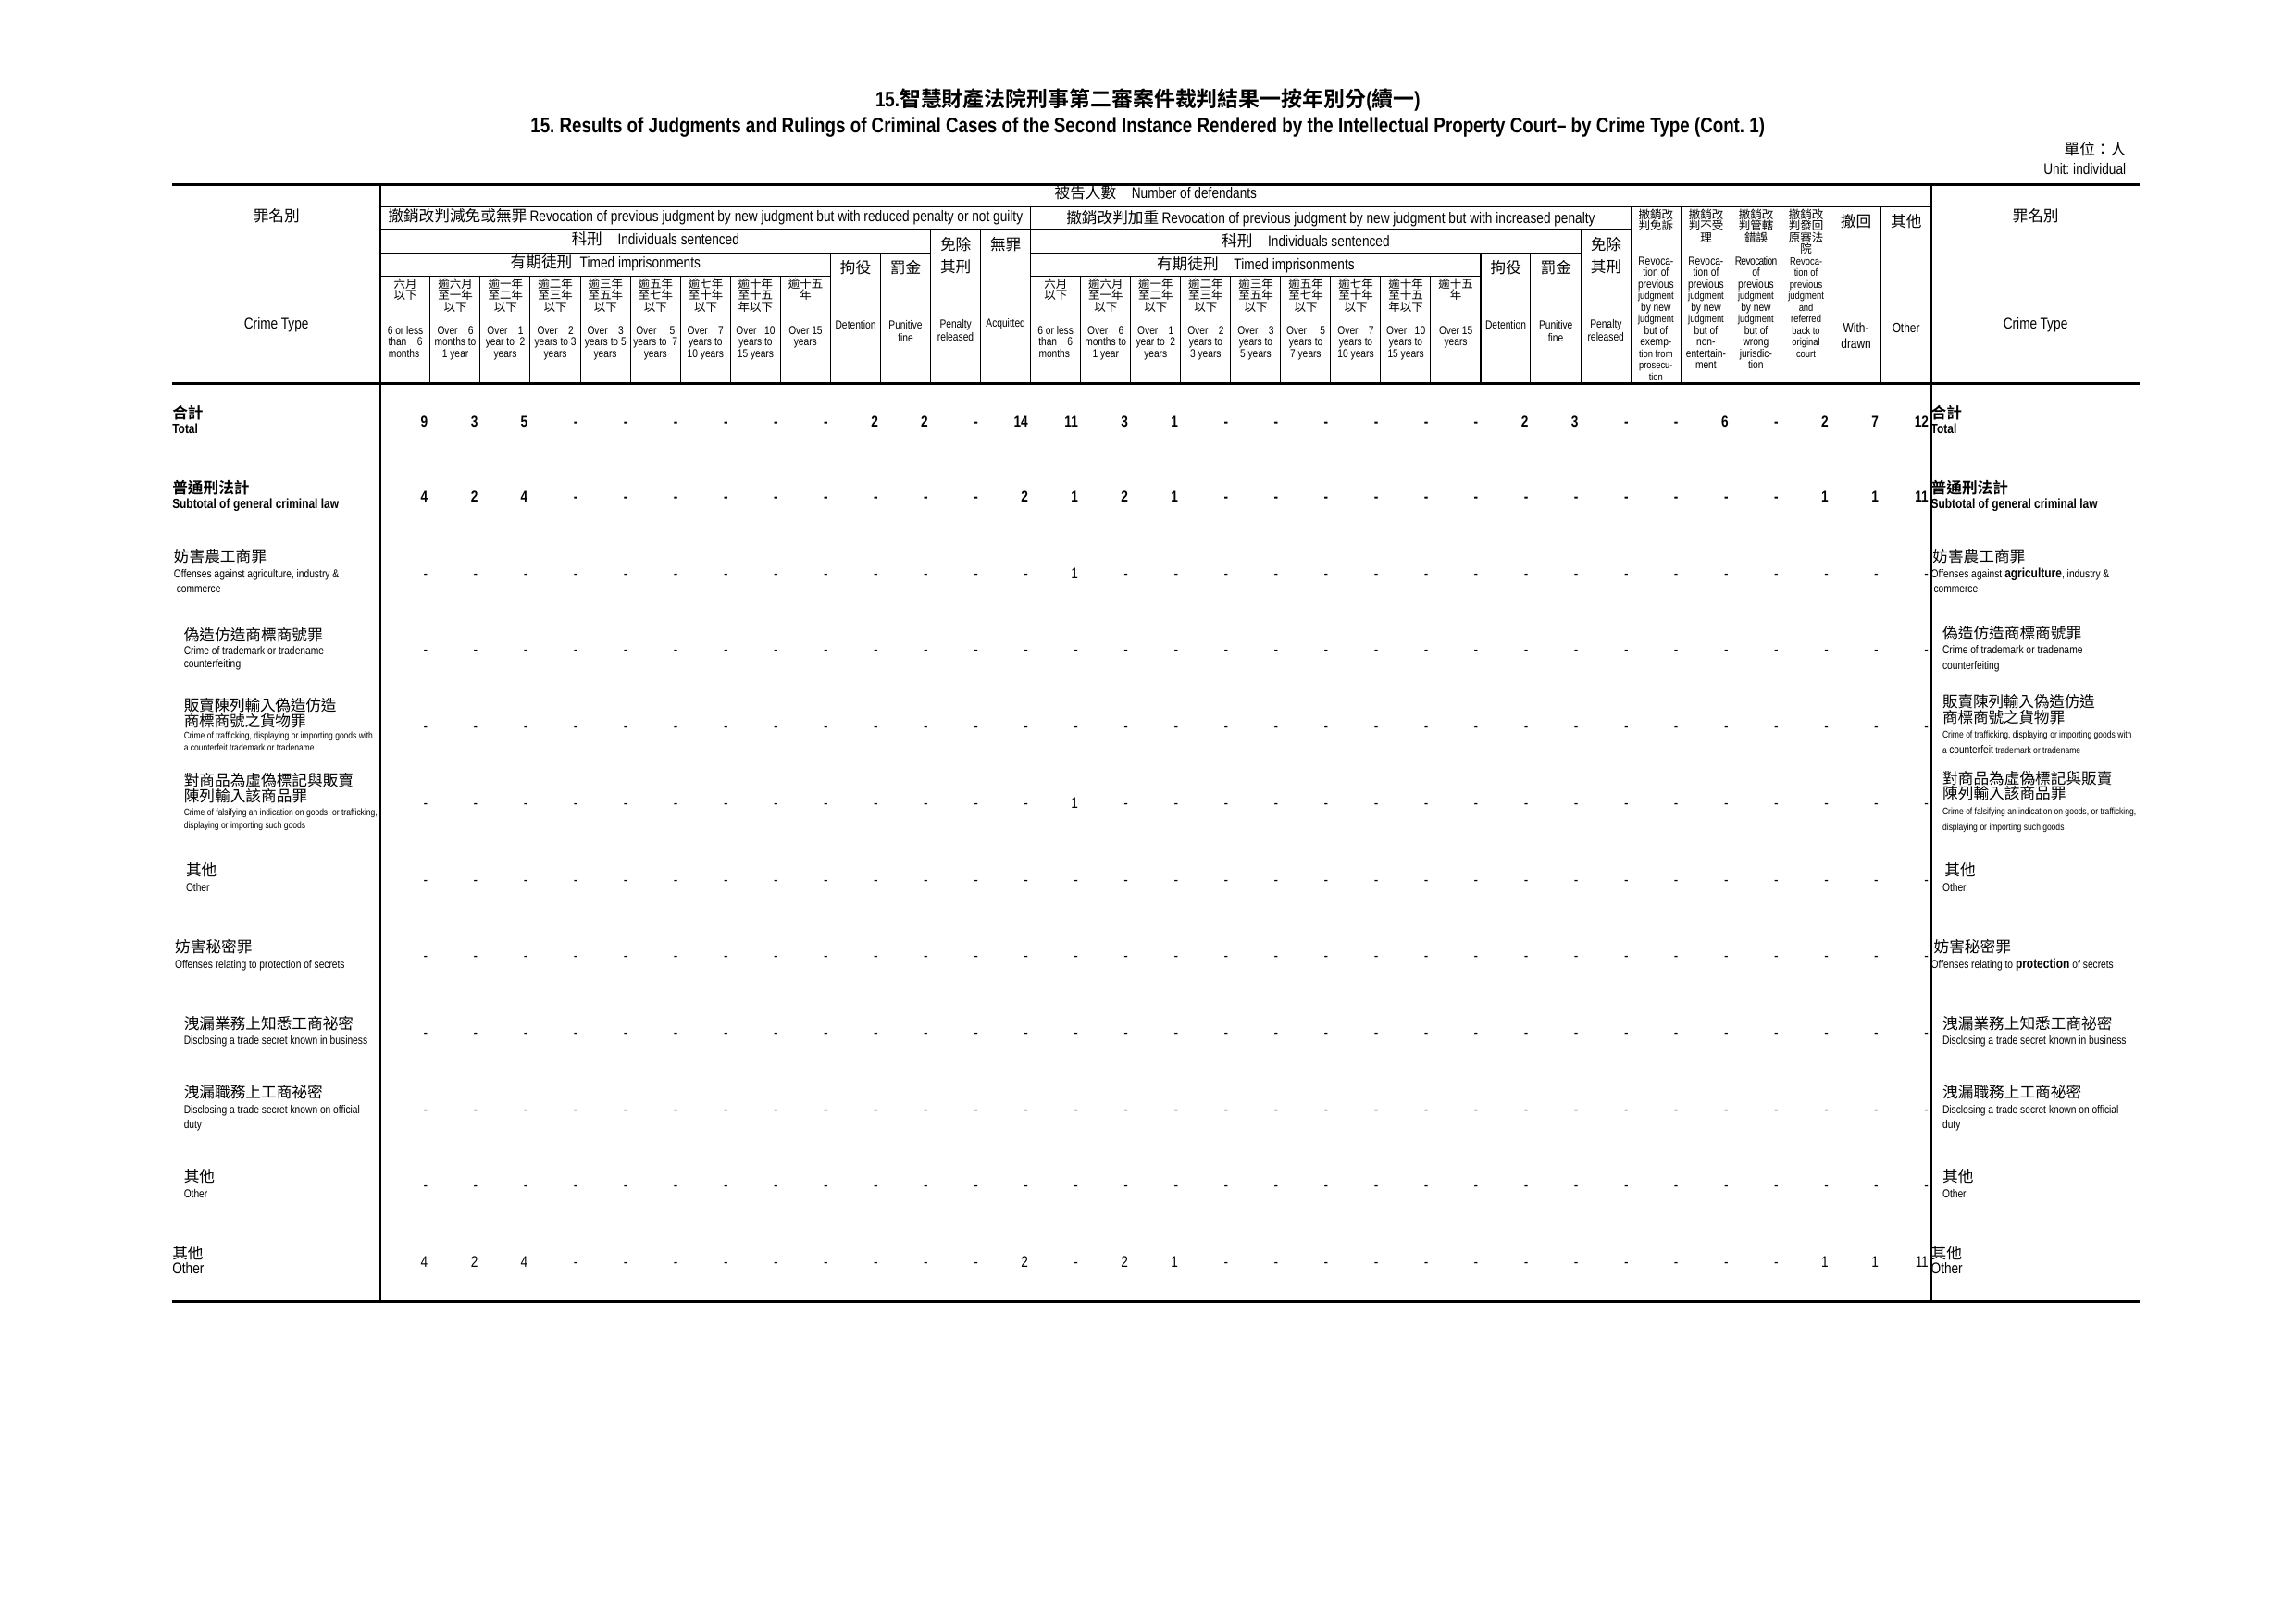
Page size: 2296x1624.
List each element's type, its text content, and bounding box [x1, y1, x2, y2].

table_cell - [1531, 612, 1581, 688]
table_cell - [1831, 994, 1880, 1071]
table_cell - [1331, 458, 1381, 535]
table_cell - [880, 1147, 930, 1223]
table_cell - [1581, 994, 1631, 1071]
table_cell - [1831, 535, 1880, 612]
table_cell - [1631, 458, 1681, 535]
table_cell 偽造仿造商標商號罪 Crime of trademark or tradename counterfeiting [172, 612, 379, 688]
table_cell - [1331, 1071, 1381, 1147]
table_cell 2 [980, 458, 1030, 535]
table_cell 逾七年至十年以下 Over 7 years to 10 years [681, 277, 730, 381]
table_cell 2 [1081, 458, 1131, 535]
table_cell 合計 Total [1932, 385, 2140, 458]
table_cell - [680, 1223, 730, 1300]
table_cell 逾五年至七年以下 Over 5 years to 7 years [631, 277, 680, 381]
table_cell - [1531, 688, 1581, 764]
table_cell - [530, 535, 580, 612]
table_cell - [780, 764, 830, 841]
table_cell - [880, 1071, 930, 1147]
table_cell 逾二年至三年以下 Over 2 years to 3 years [1181, 277, 1230, 381]
table_cell - [780, 458, 830, 535]
table_cell - [1681, 764, 1731, 841]
table_cell - [1381, 1147, 1431, 1223]
table_cell 逾十五年 Over 15 years [781, 277, 830, 381]
table_cell - [730, 841, 780, 917]
table_cell - [430, 535, 480, 612]
table_cell 撤銷改判管轄錯誤 Revocation of previous judgment by new judgment but of wrong jurisdic- tion [1731, 207, 1781, 381]
table_cell - [430, 841, 480, 917]
table_cell 其他 Other [172, 1147, 379, 1223]
table_cell 11 [1881, 1223, 1930, 1300]
table_cell - [1481, 612, 1531, 688]
table_cell - [1181, 1223, 1231, 1300]
table_cell - [430, 1071, 480, 1147]
table_cell 1 [1781, 1223, 1831, 1300]
table_cell - [1181, 688, 1231, 764]
table_cell - [1731, 1147, 1781, 1223]
table_cell - [1081, 535, 1131, 612]
table_cell - [1881, 994, 1930, 1071]
table_cell - [1781, 1071, 1831, 1147]
table_cell 其他 Other [1932, 1223, 2140, 1300]
table_cell - [1031, 1071, 1080, 1147]
table_cell - [630, 764, 680, 841]
table_cell - [1481, 458, 1531, 535]
table_cell - [1431, 688, 1481, 764]
table_cell 偽造仿造商標商號罪 Crime of trademark or tradename counterfeiting [1932, 612, 2140, 688]
table_cell - [730, 458, 780, 535]
table_cell - [1431, 612, 1481, 688]
table_cell - [530, 1147, 580, 1223]
table_cell - [1631, 1071, 1681, 1147]
table_cell - [1031, 994, 1080, 1071]
table_cell - [1581, 612, 1631, 688]
table_cell - [580, 994, 630, 1071]
table_cell - [1031, 1147, 1080, 1223]
table_cell - [730, 994, 780, 1071]
table_cell 其他 Other [1932, 841, 2140, 917]
table_cell - [381, 841, 430, 917]
table_cell - [830, 1223, 880, 1300]
table_cell 販賣陳列輸入偽造仿造 商標商號之貨物罪 Crime of trafficking, displaying or importing goods with a counterfeit trademark or tradename [172, 688, 379, 764]
table_cell 2 [1781, 385, 1831, 458]
table_cell 2 [430, 1223, 480, 1300]
table_cell 逾五年至七年以下 Over 5 years to 7 years [1281, 277, 1330, 381]
table_cell 妨害秘密罪 Offenses relating to protection of secrets [1932, 917, 2140, 994]
table_cell - [430, 1147, 480, 1223]
text Unit: individual [169, 159, 2126, 178]
table_cell - [1331, 994, 1381, 1071]
table_cell - [580, 917, 630, 994]
table_cell - [580, 764, 630, 841]
table_cell - [1431, 764, 1481, 841]
table_cell - [1081, 1147, 1131, 1223]
table_cell - [830, 841, 880, 917]
table_cell 4 [480, 458, 530, 535]
table_cell - [880, 1223, 930, 1300]
table_cell - [830, 1147, 880, 1223]
table_cell - [1081, 688, 1131, 764]
table_cell - [1181, 385, 1231, 458]
table_cell - [1781, 535, 1831, 612]
table_cell - [480, 764, 530, 841]
table_cell 妨害秘密罪 Offenses relating to protection of secrets [172, 917, 379, 994]
table_cell - [1381, 458, 1431, 535]
table_cell - [1281, 1071, 1331, 1147]
table_cell - [980, 917, 1030, 994]
table_cell - [1281, 841, 1331, 917]
table_cell - [1381, 385, 1431, 458]
table_cell 拘役 Detention [831, 254, 880, 381]
table_cell - [430, 612, 480, 688]
table_cell - [1681, 994, 1731, 1071]
table_cell - [1331, 385, 1381, 458]
table_cell - [830, 688, 880, 764]
table_cell - [480, 535, 530, 612]
table_cell - [1631, 994, 1681, 1071]
table_cell - [730, 764, 780, 841]
table_cell - [1081, 1071, 1131, 1147]
table_cell - [530, 1223, 580, 1300]
table_cell - [381, 688, 430, 764]
table_cell - [1381, 764, 1431, 841]
table_cell - [1831, 688, 1880, 764]
table_cell - [480, 917, 530, 994]
table_cell 11 [1881, 458, 1930, 535]
table_cell 9 [381, 385, 430, 458]
table_cell - [930, 458, 980, 535]
table_cell - [680, 458, 730, 535]
table_cell - [1431, 841, 1481, 917]
table_cell - [730, 917, 780, 994]
table_cell - [1631, 535, 1681, 612]
table_cell - [1281, 917, 1331, 994]
table_cell - [1381, 917, 1431, 994]
table_cell 4 [381, 1223, 430, 1300]
table_cell - [1731, 385, 1781, 458]
table_cell - [780, 688, 830, 764]
table_cell 14 [980, 385, 1030, 458]
table_cell - [1081, 917, 1131, 994]
table_cell - [1781, 688, 1831, 764]
table_cell - [1231, 1223, 1281, 1300]
table_cell - [580, 1147, 630, 1223]
table_cell - [1381, 688, 1431, 764]
table_cell - [880, 612, 930, 688]
table_cell - [1231, 994, 1281, 1071]
table_cell 科刑 Individuals sentenced [1031, 230, 1581, 253]
table_cell 合計 Total [172, 385, 379, 458]
table_cell - [1331, 764, 1381, 841]
table_cell - [880, 917, 930, 994]
table_cell - [530, 458, 580, 535]
table_cell - [1581, 917, 1631, 994]
table_cell - [530, 688, 580, 764]
table_cell - [1531, 1071, 1581, 1147]
table_cell - [1181, 764, 1231, 841]
table_cell - [430, 994, 480, 1071]
table_cell - [1431, 1223, 1481, 1300]
table_cell 逾三年至五年以下 Over 3 years to 5 years [1231, 277, 1280, 381]
table_header 被告人數 Number of defendants [381, 186, 1930, 206]
table_cell - [1881, 764, 1930, 841]
table_cell 1 [1131, 1223, 1181, 1300]
table_cell - [930, 1147, 980, 1223]
table_cell - [381, 994, 430, 1071]
table_cell - [1781, 917, 1831, 994]
table_cell 洩漏職務上工商祕密 Disclosing a trade secret known on official duty [1932, 1071, 2140, 1147]
table_cell - [530, 385, 580, 458]
table_cell - [1331, 535, 1381, 612]
table_cell - [680, 764, 730, 841]
table_cell - [680, 612, 730, 688]
table_cell - [1731, 688, 1781, 764]
table_cell 6 [1681, 385, 1731, 458]
table_cell - [1681, 841, 1731, 917]
table_cell - [630, 994, 680, 1071]
table_cell - [1281, 1223, 1331, 1300]
table_cell - [980, 612, 1030, 688]
table_cell - [1481, 841, 1531, 917]
table_cell - [680, 535, 730, 612]
table_cell - [830, 535, 880, 612]
table_cell - [1681, 1071, 1731, 1147]
table_cell - [780, 385, 830, 458]
table_cell - [381, 1147, 430, 1223]
table_cell 1 [1131, 458, 1181, 535]
table_cell - [1281, 612, 1331, 688]
table_cell - [1481, 764, 1531, 841]
table_header 罪名別 Crime Type [1932, 186, 2140, 381]
table_cell - [1531, 535, 1581, 612]
table_cell - [1231, 612, 1281, 688]
table_cell - [480, 688, 530, 764]
table_cell 7 [1831, 385, 1880, 458]
table_cell - [1831, 1147, 1880, 1223]
table_cell 逾七年至十年以下 Over 7 years to 10 years [1331, 277, 1380, 381]
table_cell - [880, 688, 930, 764]
table_cell - [1581, 1223, 1631, 1300]
table_cell - [430, 764, 480, 841]
table_cell 普通刑法計 Subtotal of general criminal law [1932, 458, 2140, 535]
table_cell - [1181, 612, 1231, 688]
table_cell 六月 以下 6 or less than 6 months [381, 277, 429, 381]
table_cell - [1281, 994, 1331, 1071]
table_cell 有期徒刑 Timed imprisonments [1031, 254, 1480, 276]
table_cell - [1581, 1147, 1631, 1223]
table_cell - [1881, 612, 1930, 688]
table_cell - [1881, 1147, 1930, 1223]
table_cell - [1131, 764, 1181, 841]
table_cell - [1731, 994, 1781, 1071]
table_cell - [1681, 458, 1731, 535]
table_cell 1 [1831, 458, 1880, 535]
table_cell - [1431, 994, 1481, 1071]
table_cell - [1081, 841, 1131, 917]
table_cell - [680, 688, 730, 764]
table_cell - [1181, 535, 1231, 612]
table_cell - [680, 385, 730, 458]
table_cell - [1181, 458, 1231, 535]
table_cell - [1531, 994, 1581, 1071]
table_cell 逾十五年 Over 15 years [1431, 277, 1480, 381]
table_cell - [1881, 1071, 1930, 1147]
table_cell - [680, 917, 730, 994]
table_cell 逾二年至三年以下 Over 2 years to 3 years [530, 277, 580, 381]
table_cell - [381, 764, 430, 841]
text 15. Results of Judgments and Rulings of Criminal Cases of the Second Instance Rendered by the Intellectual Property Court– by Crime Type (Cont. 1) [169, 113, 2126, 137]
table_cell 1 [1131, 385, 1181, 458]
table_cell - [630, 688, 680, 764]
table_cell - [580, 535, 630, 612]
table_cell 2 [980, 1223, 1030, 1300]
table_cell - [780, 535, 830, 612]
table_cell - [630, 1223, 680, 1300]
table_cell - [1131, 688, 1181, 764]
table_cell 撤回 With- drawn [1831, 207, 1880, 381]
table_cell - [1381, 1223, 1431, 1300]
table_cell - [1081, 612, 1131, 688]
table_cell 妨害農工商罪 Offenses against agriculture, industry & commerce [1932, 535, 2140, 612]
table_cell - [1231, 764, 1281, 841]
table_cell 對商品為虛偽標記與販賣 陳列輸入該商品罪 Crime of falsifying an indication on goods, or trafficking, displaying or importing such goods [172, 764, 379, 841]
table_cell - [1131, 1147, 1181, 1223]
table_cell - [1181, 994, 1231, 1071]
table_cell - [1231, 1147, 1281, 1223]
table_cell - [680, 841, 730, 917]
table_cell - [1731, 764, 1781, 841]
table_cell - [381, 535, 430, 612]
table_cell - [930, 917, 980, 994]
table_cell - [1231, 917, 1281, 994]
table_cell 1 [1031, 535, 1080, 612]
table_cell 普通刑法計 Subtotal of general criminal law [172, 458, 379, 535]
table_cell - [930, 535, 980, 612]
table_cell - [1031, 841, 1080, 917]
table_cell - [580, 612, 630, 688]
table_cell - [580, 458, 630, 535]
table_cell - [730, 535, 780, 612]
table_cell - [830, 612, 880, 688]
table_cell - [1581, 1071, 1631, 1147]
text 單位：人 [169, 137, 2126, 159]
table_cell - [530, 612, 580, 688]
table_cell - [630, 535, 680, 612]
table_cell - [630, 612, 680, 688]
table_cell - [1881, 535, 1930, 612]
table_cell - [930, 612, 980, 688]
table_cell - [1481, 1147, 1531, 1223]
table_cell - [1031, 688, 1080, 764]
table_cell - [430, 688, 480, 764]
table_cell - [830, 994, 880, 1071]
table_cell - [1581, 458, 1631, 535]
table_cell - [780, 1223, 830, 1300]
table_cell 12 [1881, 385, 1930, 458]
table_cell - [530, 1071, 580, 1147]
table_cell - [580, 385, 630, 458]
table_cell 4 [480, 1223, 530, 1300]
table_cell - [980, 841, 1030, 917]
table_cell - [530, 994, 580, 1071]
table_cell - [1731, 612, 1781, 688]
table_cell 科刑 Individuals sentenced [381, 230, 930, 253]
table_cell - [1831, 917, 1880, 994]
table_cell 洩漏業務上知悉工商祕密 Disclosing a trade secret known in business [172, 994, 379, 1071]
table_cell - [1381, 612, 1431, 688]
table_cell 洩漏職務上工商祕密 Disclosing a trade secret known on official duty [172, 1071, 379, 1147]
table_cell - [1881, 917, 1930, 994]
table_cell - [1581, 841, 1631, 917]
table_cell - [1381, 1071, 1431, 1147]
text 15.智慧財產法院刑事第二審案件裁判結果一按年別分(續一) [169, 82, 2126, 113]
table_cell - [1531, 458, 1581, 535]
table_cell - [530, 841, 580, 917]
table_cell - [630, 917, 680, 994]
table_cell - [1231, 688, 1281, 764]
table_cell - [1431, 1147, 1481, 1223]
table_cell - [1731, 1071, 1781, 1147]
table_cell 拘役 Detention [1482, 254, 1530, 381]
table_cell - [980, 688, 1030, 764]
table_cell - [1381, 535, 1431, 612]
table_cell - [1481, 917, 1531, 994]
table_cell - [1481, 1071, 1531, 1147]
table_cell - [1481, 688, 1531, 764]
table_cell - [1231, 841, 1281, 917]
table_cell - [930, 1071, 980, 1147]
table_cell - [1781, 994, 1831, 1071]
table_cell - [830, 917, 880, 994]
table_cell - [780, 994, 830, 1071]
table_cell 其他 Other [1932, 1147, 2140, 1223]
table_cell 其他 Other [172, 1223, 379, 1300]
table_cell 撤銷改判加重Revocation of previous judgment by new judgment but with increased penalty [1031, 207, 1631, 229]
table_cell - [1681, 1147, 1731, 1223]
table_cell - [1581, 535, 1631, 612]
table_cell - [1131, 612, 1181, 688]
table_cell - [1181, 917, 1231, 994]
table_cell - [1131, 994, 1181, 1071]
table_cell 逾一年至二年以下 Over 1 year to 2 years [480, 277, 529, 381]
table_cell - [1581, 688, 1631, 764]
table_cell - [1731, 917, 1781, 994]
table_cell 2 [430, 458, 480, 535]
table_cell 其他 Other [1881, 207, 1930, 381]
table_cell 3 [1081, 385, 1131, 458]
table_cell 1 [1031, 764, 1080, 841]
table_cell 六月 以下 6 or less than 6 months [1031, 277, 1080, 381]
table_cell - [1781, 764, 1831, 841]
table_cell - [1181, 1147, 1231, 1223]
table_cell - [1131, 917, 1181, 994]
table_cell - [1631, 1223, 1681, 1300]
table_cell 無罪 Acquitted [981, 230, 1030, 381]
table_cell - [930, 841, 980, 917]
table_cell 妨害農工商罪 Offenses against agriculture, industry & commerce [172, 535, 379, 612]
table_cell - [1431, 917, 1481, 994]
table_cell - [930, 385, 980, 458]
table_cell - [1781, 1147, 1831, 1223]
table_cell - [1781, 612, 1831, 688]
table_cell - [480, 994, 530, 1071]
table_cell - [1531, 1147, 1581, 1223]
table_cell - [830, 1071, 880, 1147]
table_cell - [1581, 385, 1631, 458]
table_cell - [930, 1223, 980, 1300]
table_cell - [580, 688, 630, 764]
table_cell - [1731, 841, 1781, 917]
table_cell 5 [480, 385, 530, 458]
table_cell - [1531, 917, 1581, 994]
table_cell - [780, 612, 830, 688]
table_cell 對商品為虛偽標記與販賣 陳列輸入該商品罪 Crime of falsifying an indication on goods, or trafficking, displaying or importing such goods [1932, 764, 2140, 841]
table_cell 2 [1081, 1223, 1131, 1300]
table_cell - [780, 1147, 830, 1223]
table_cell - [1481, 535, 1531, 612]
table_cell - [1231, 1071, 1281, 1147]
table_cell - [980, 764, 1030, 841]
table_cell 3 [430, 385, 480, 458]
table_cell - [980, 1071, 1030, 1147]
table_cell - [680, 994, 730, 1071]
table_cell - [680, 1071, 730, 1147]
table_cell 1 [1831, 1223, 1880, 1300]
table_cell - [1531, 764, 1581, 841]
table_cell - [730, 385, 780, 458]
table_cell - [480, 1071, 530, 1147]
table_cell - [930, 994, 980, 1071]
table_cell - [780, 1071, 830, 1147]
table_cell 罰金 Punitive fine [1531, 254, 1581, 381]
table_cell - [1031, 917, 1080, 994]
table_cell - [730, 688, 780, 764]
table_cell - [630, 1147, 680, 1223]
table_cell - [780, 917, 830, 994]
table_cell - [1631, 917, 1681, 994]
table_header 罪名別 Crime Type [172, 186, 379, 381]
table_cell - [930, 688, 980, 764]
table_cell - [1631, 1147, 1681, 1223]
table_cell - [1831, 612, 1880, 688]
table_cell - [680, 1147, 730, 1223]
table_cell - [1131, 535, 1181, 612]
table_cell - [1531, 1223, 1581, 1300]
table_cell - [730, 1147, 780, 1223]
table_cell 罰金 Punitive fine [881, 254, 930, 381]
table_cell - [1331, 1223, 1381, 1300]
table_cell - [1681, 917, 1731, 994]
table_cell - [730, 1223, 780, 1300]
table_cell - [1481, 994, 1531, 1071]
table_cell - [730, 612, 780, 688]
table_cell - [1281, 764, 1331, 841]
table_cell - [1031, 612, 1080, 688]
table_cell 販賣陳列輸入偽造仿造 商標商號之貨物罪 Crime of trafficking, displaying or importing goods with a counterfeit trademark or tradename [1932, 688, 2140, 764]
table_cell - [1881, 841, 1930, 917]
table_cell - [1381, 841, 1431, 917]
table_cell - [580, 1223, 630, 1300]
table_cell - [880, 841, 930, 917]
table_cell - [880, 535, 930, 612]
table_cell 2 [830, 385, 880, 458]
table_cell - [1631, 385, 1681, 458]
table_cell 逾三年至五年以下 Over 3 years to 5 years [581, 277, 630, 381]
table_cell - [530, 764, 580, 841]
table_cell - [1481, 1223, 1531, 1300]
table_cell 3 [1531, 385, 1581, 458]
table_cell - [1681, 1223, 1731, 1300]
table_cell - [1531, 841, 1581, 917]
table_cell - [880, 458, 930, 535]
table_cell 2 [880, 385, 930, 458]
table_cell 撤銷改判減免或無罪Revocation of previous judgment by new judgment but with reduced penalty or not guilty [381, 207, 1030, 229]
table_cell - [1781, 841, 1831, 917]
table_cell - [430, 917, 480, 994]
table_cell - [580, 841, 630, 917]
table_cell - [1681, 612, 1731, 688]
table_cell - [1331, 612, 1381, 688]
table_cell 2 [1481, 385, 1531, 458]
table_cell - [1731, 458, 1781, 535]
table_cell - [1231, 458, 1281, 535]
table_cell 撤銷改判免訴 Revoca- tion of previous judgment by new judgment but of exemp- tion from prosecu- tion [1632, 207, 1681, 381]
table_cell 逾六月至一年以下 Over 6 months to 1 year [1081, 277, 1130, 381]
table_cell - [830, 764, 880, 841]
table_cell - [381, 1071, 430, 1147]
table_cell - [830, 458, 880, 535]
table_cell - [1081, 994, 1131, 1071]
table_cell 1 [1031, 458, 1080, 535]
table_cell - [480, 841, 530, 917]
table_cell - [1231, 385, 1281, 458]
table_cell - [1431, 1071, 1481, 1147]
table_cell 1 [1781, 458, 1831, 535]
table_cell 其他 Other [172, 841, 379, 917]
table_cell - [1281, 535, 1331, 612]
table_cell - [1431, 535, 1481, 612]
table_cell - [880, 994, 930, 1071]
table_cell - [1431, 385, 1481, 458]
table_cell - [480, 1147, 530, 1223]
table_cell - [1181, 841, 1231, 917]
table_cell - [381, 612, 430, 688]
table_cell - [1681, 688, 1731, 764]
table_cell - [1831, 764, 1880, 841]
table_cell - [980, 994, 1030, 1071]
table_cell - [1281, 385, 1331, 458]
table_cell - [1581, 764, 1631, 841]
table_cell - [1331, 841, 1381, 917]
table_cell - [1081, 764, 1131, 841]
table_cell - [1181, 1071, 1231, 1147]
table_cell - [1631, 612, 1681, 688]
table_cell - [1131, 841, 1181, 917]
table_cell - [1281, 688, 1331, 764]
table_cell - [930, 764, 980, 841]
table_cell - [1831, 841, 1880, 917]
table_cell - [1681, 535, 1731, 612]
table_cell - [980, 535, 1030, 612]
table_cell - [1631, 841, 1681, 917]
table_cell - [1281, 458, 1331, 535]
table_cell - [1731, 1223, 1781, 1300]
table_cell - [1281, 1147, 1331, 1223]
table_cell - [730, 1071, 780, 1147]
table_cell - [630, 458, 680, 535]
table_cell - [580, 1071, 630, 1147]
table_cell - [480, 612, 530, 688]
table_cell 撤銷改判不受理 Revoca- tion of previous judgment by new judgment but of non- entertain-ment [1682, 207, 1731, 381]
table_cell - [1031, 1223, 1080, 1300]
table_cell - [630, 385, 680, 458]
table_cell 逾十年至十五年以下 Over 10 years to 15 years [1381, 277, 1430, 381]
table_cell - [1131, 1071, 1181, 1147]
table_cell - [1731, 535, 1781, 612]
table_cell - [780, 841, 830, 917]
table_cell - [880, 764, 930, 841]
table_cell 有期徒刑 Timed imprisonments [381, 254, 830, 276]
table_cell 4 [381, 458, 430, 535]
table_cell - [530, 917, 580, 994]
table_cell - [1331, 688, 1381, 764]
table_cell - [381, 917, 430, 994]
table_cell - [1431, 458, 1481, 535]
table_cell 逾十年至十五年以下 Over 10 years to 15 years [731, 277, 780, 381]
table_cell 免除其刑 Penalty released [931, 230, 980, 381]
table_cell 洩漏業務上知悉工商祕密 Disclosing a trade secret known in business [1932, 994, 2140, 1071]
table_cell - [1881, 688, 1930, 764]
table_cell - [1331, 1147, 1381, 1223]
table_cell - [1831, 1071, 1880, 1147]
table_cell 撤銷改判發回原審法院 Revoca- tion of previous judgment and referred back to original court [1781, 207, 1831, 381]
table_cell - [630, 1071, 680, 1147]
table_cell - [630, 841, 680, 917]
table_cell 逾一年至二年以下 Over 1 year to 2 years [1131, 277, 1180, 381]
table_cell 免除其刑 Penalty released [1582, 230, 1631, 381]
table_cell 11 [1031, 385, 1080, 458]
table_cell 逾六月至一年以下 Over 6 months to 1 year [430, 277, 479, 381]
table_cell - [1381, 994, 1431, 1071]
table_cell - [980, 1147, 1030, 1223]
table_cell - [1631, 764, 1681, 841]
table_cell - [1331, 917, 1381, 994]
table_cell - [1631, 688, 1681, 764]
table_cell - [1231, 535, 1281, 612]
